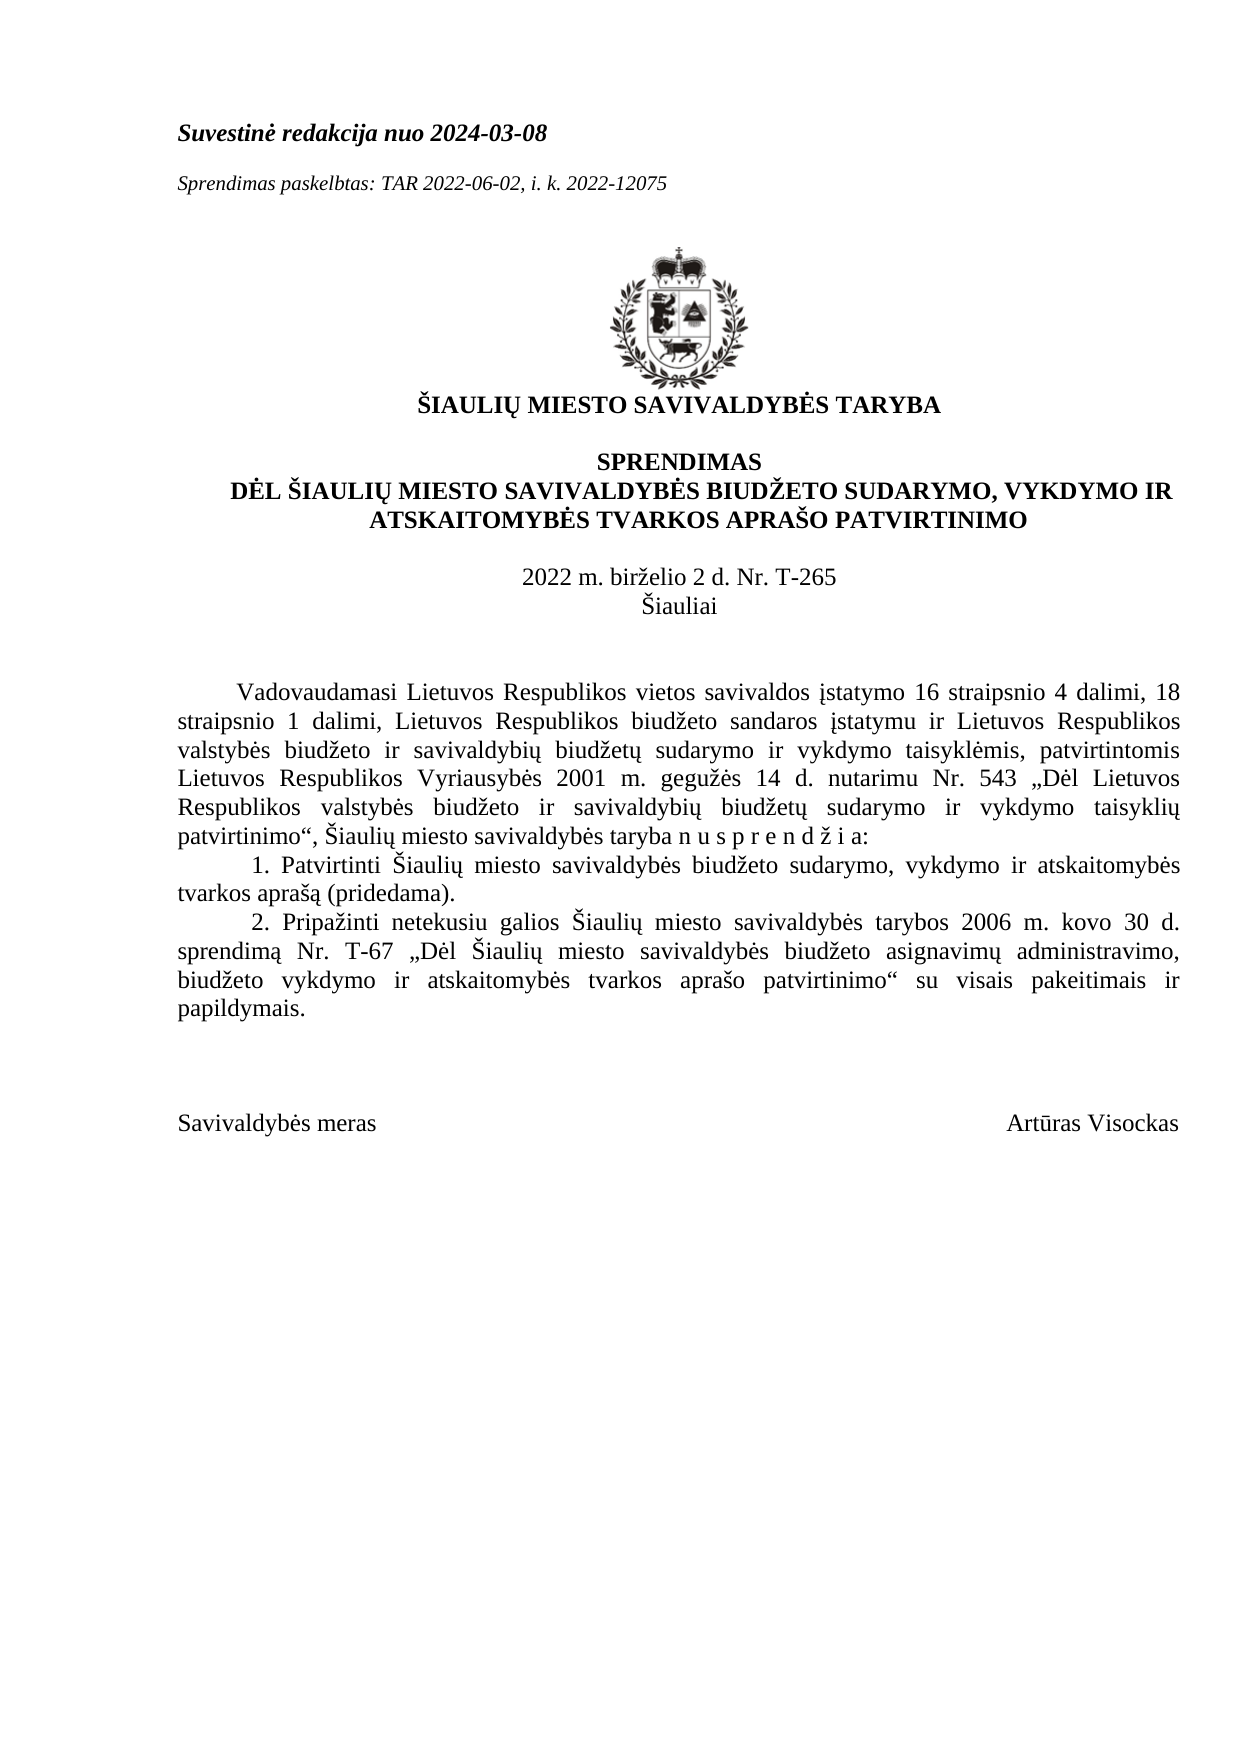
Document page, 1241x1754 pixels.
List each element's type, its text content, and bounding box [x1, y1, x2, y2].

text Suvestinė redakcija nuo 2024-03-08 [177, 118, 1181, 147]
text ŠIAULIŲ MIESTO SAVIVALDYBĖS TARYBA [177, 390, 1181, 418]
text Vadovaudamasi Lietuvos Respublikos vietos savivaldos įstatymo 16 straipsnio 4 dalimi, 18 straipsnio 1 dalimi, Lietuvos Respublikos biudžeto sandaros įstatymu ir Lietuvos Respublikos valstybės biudžeto ir savivaldybių biudžetų sudarymo ir vykdymo taisyklėmis, patvirtintomis Lietuvos Respublikos Vyriausybės 2001 m. gegužės 14 d. nutarimu Nr. 543 „Dėl Lietuvos Respublikos valstybės biudžeto ir savivaldybių biudžetų sudarymo ir vykdymo taisyklių patvirtinimo“, Šiaulių miesto savivaldybės taryba n u s p r e n d ž i a: [177, 677, 1181, 850]
text Šiauliai [177, 591, 1181, 620]
text 2. Pripažinti netekusiu galios Šiaulių miesto savivaldybės tarybos 2006 m. kovo 30 d. sprendimą Nr. T-67 „Dėl Šiaulių miesto savivaldybės biudžeto asignavimų administravimo, biudžeto vykdymo ir atskaitomybės tvarkos aprašo patvirtinimo“ su visais pakeitimais ir papildymais. [177, 907, 1181, 1022]
text Sprendimas paskelbtas: TAR 2022-06-02, i. k. 2022-12075 [177, 171, 1181, 195]
text Savivaldybės meras Artūras Visockas [177, 1108, 1181, 1137]
text 1. Patvirtinti Šiaulių miesto savivaldybės biudžeto sudarymo, vykdymo ir atskaitomybės tvarkos aprašą (pridedama). [177, 850, 1181, 907]
text 2022 m. birželio 2 d. Nr. T-265 [177, 562, 1181, 591]
text DĖL ŠIAULIŲ MIESTO SAVIVALDYBĖS BIUDŽETO SUDARYMO, VYKDYMO IR ATSKAITOMYBĖS TVARKOS APRAŠO PATVIRTINIMO [222, 476, 1181, 533]
text SPRENDIMAS [177, 447, 1181, 476]
